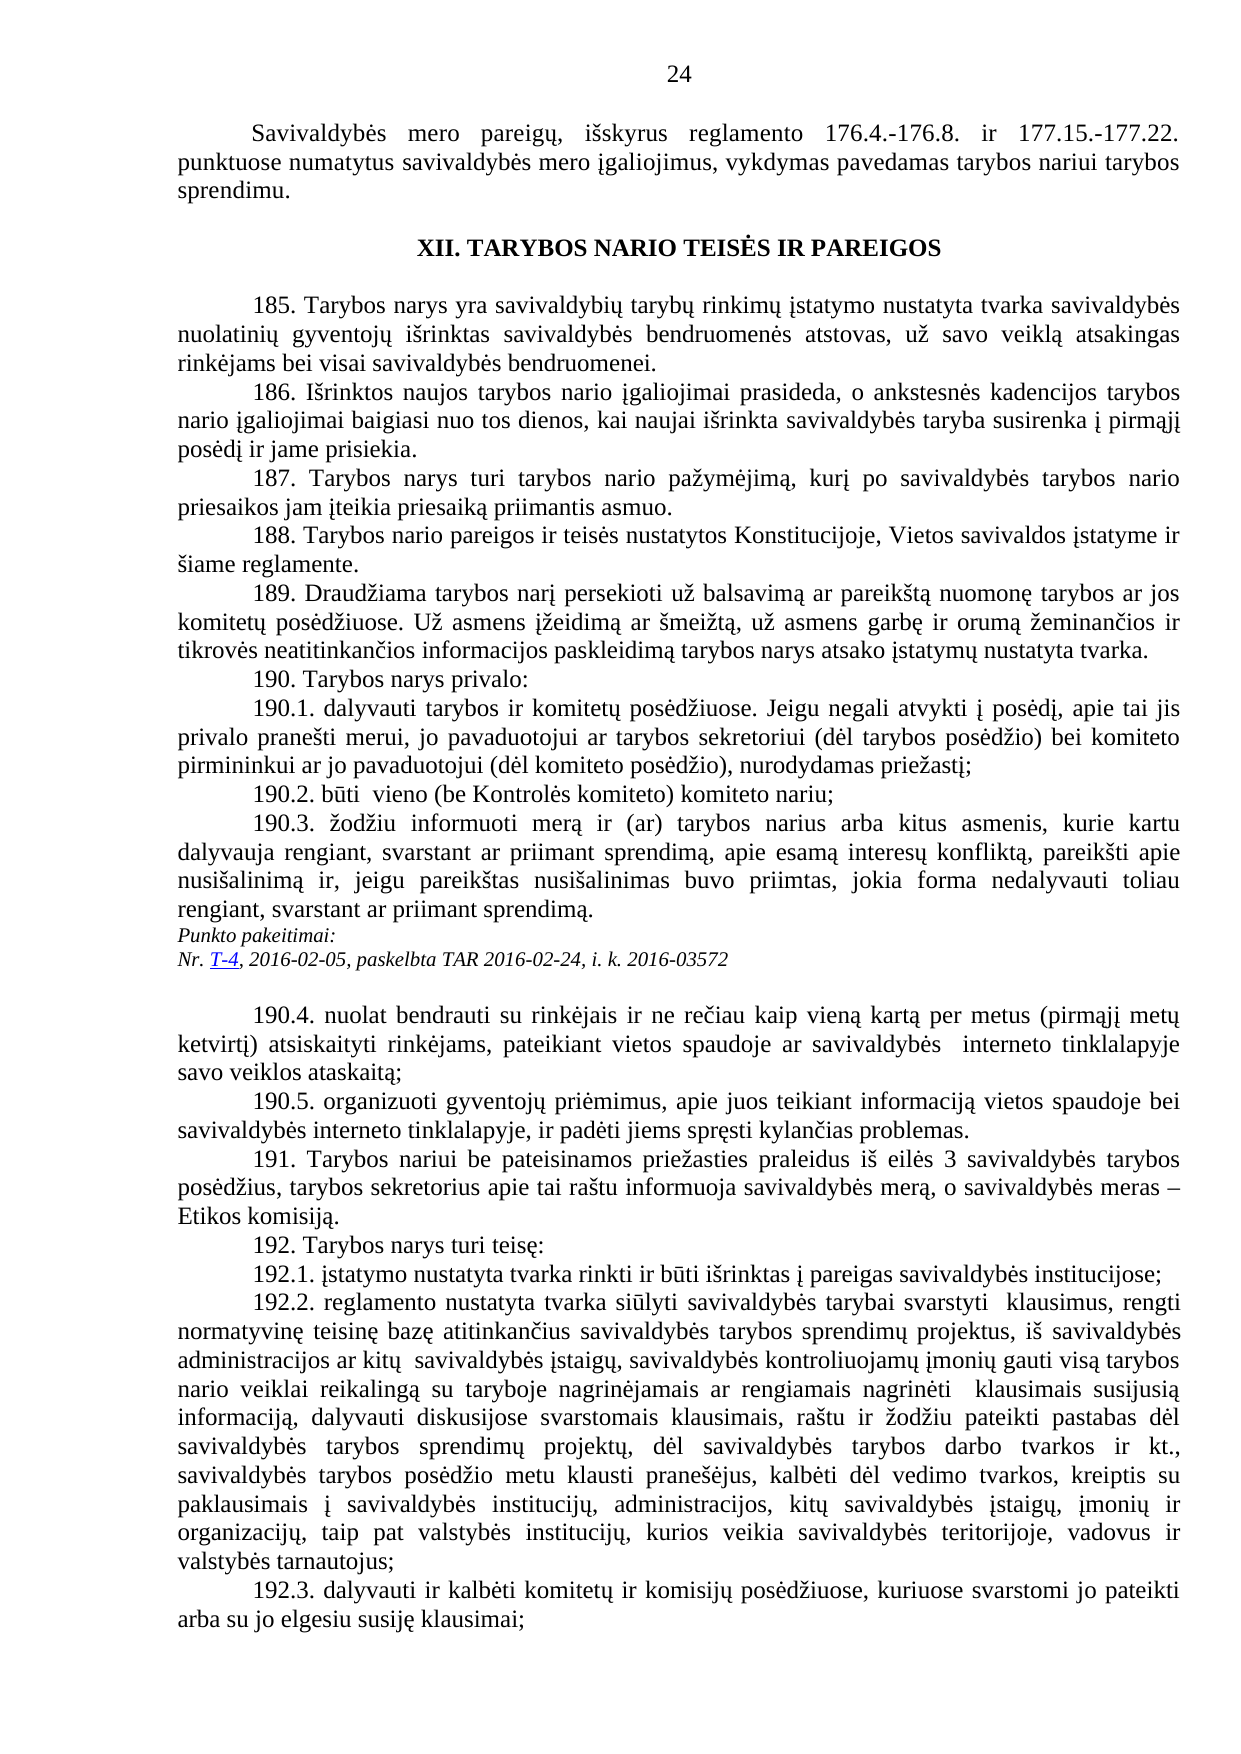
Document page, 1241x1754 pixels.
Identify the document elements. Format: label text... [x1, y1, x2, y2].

text 192.2. reglamento nustatyta tvarka siūlyti savivaldybės tarybai svarstyti klausimus, rengti normatyvinę teisinę bazę atitinkančius savivaldybės tarybos sprendimų projektus, iš savivaldybės administracijos ar kitų savivaldybės įstaigų, savivaldybės kontroliuojamų įmonių gauti visą tarybos nario veiklai reikalingą su taryboje nagrinėjamais ar rengiamais nagrinėti klausimais susijusią informaciją, dalyvauti diskusijose svarstomais klausimais, raštu ir žodžiu pateikti pastabas dėl savivaldybės tarybos sprendimų projektų, dėl savivaldybės tarybos darbo tvarkos ir kt., savivaldybės tarybos posėdžio metu klausti pranešėjus, kalbėti dėl vedimo tvarkos, kreiptis su paklausimais į savivaldybės institucijų, administracijos, kitų savivaldybės įstaigų, įmonių ir organizacijų, taip pat valstybės institucijų, kurios veikia savivaldybės teritorijoje, vadovus ir valstybės tarnautojus; [177, 1287, 1181, 1575]
text 190.5. organizuoti gyventojų priėmimus, apie juos teikiant informaciją vietos spaudoje bei savivaldybės interneto tinklalapyje, ir padėti jiems spręsti kylančias problemas. [177, 1086, 1181, 1144]
text 190.2. būti vieno (be Kontrolės komiteto) komiteto nariu; [177, 779, 1181, 808]
text 187. Tarybos narys turi tarybos nario pažymėjimą, kurį po savivaldybės tarybos nario priesaikos jam įteikia priesaiką priimantis asmuo. [177, 463, 1181, 521]
text 192. Tarybos narys turi teisę: [177, 1230, 1181, 1259]
text 186. Išrinktos naujos tarybos nario įgaliojimai prasideda, o ankstesnės kadencijos tarybos nario įgaliojimai baigiasi nuo tos dienos, kai naujai išrinkta savivaldybės taryba susirenka į pirmąjį posėdį ir jame prisiekia. [177, 377, 1181, 463]
text 190.4. nuolat bendrauti su rinkėjais ir ne rečiau kaip vieną kartą per metus (pirmąjį metų ketvirtį) atsiskaityti rinkėjams, pateikiant vietos spaudoje ar savivaldybės interneto tinklalapyje savo veiklos ataskaitą; [177, 1000, 1181, 1086]
text 189. Draudžiama tarybos narį persekioti už balsavimą ar pareikštą nuomonę tarybos ar jos komitetų posėdžiuose. Už asmens įžeidimą ar šmeižtą, už asmens garbę ir orumą žeminančios ir tikrovės neatitinkančios informacijos paskleidimą tarybos narys atsako įstatymų nustatyta tvarka. [177, 578, 1181, 664]
text 190.3. žodžiu informuoti merą ir (ar) tarybos narius arba kitus asmenis, kurie kartu dalyvauja rengiant, svarstant ar priimant sprendimą, apie esamą interesų konfliktą, pareikšti apie nusišalinimą ir, jeigu pareikštas nusišalinimas buvo priimtas, jokia forma nedalyvauti toliau rengiant, svarstant ar priimant sprendimą. [177, 808, 1181, 923]
text 188. Tarybos nario pareigos ir teisės nustatytos Konstitucijoje, Vietos savivaldos įstatyme ir šiame reglamente. [177, 521, 1181, 578]
text XII. TARYBOS NARIO TEISĖS IR PAREIGOS [177, 233, 1181, 262]
text 190. Tarybos narys privalo: [177, 664, 1181, 693]
text Punkto pakeitimai: [177, 923, 1181, 947]
text 191. Tarybos nariui be pateisinamos priežasties praleidus iš eilės 3 savivaldybės tarybos posėdžius, tarybos sekretorius apie tai raštu informuoja savivaldybės merą, o savivaldybės meras – Etikos komisiją. [177, 1144, 1181, 1230]
text 192.3. dalyvauti ir kalbėti komitetų ir komisijų posėdžiuose, kuriuose svarstomi jo pateikti arba su jo elgesiu susiję klausimai; [177, 1575, 1181, 1632]
text Nr. T-4, 2016-02-05, paskelbta TAR 2016-02-24, i. k. 2016-03572 [177, 947, 1181, 971]
text Savivaldybės mero pareigų, išskyrus reglamento 176.4.-176.8. ir 177.15.-177.22. punktuose numatytus savivaldybės mero įgaliojimus, vykdymas pavedamas tarybos nariui tarybos sprendimu. [177, 118, 1181, 204]
text 192.1. įstatymo nustatyta tvarka rinkti ir būti išrinktas į pareigas savivaldybės institucijose; [177, 1259, 1181, 1287]
text 190.1. dalyvauti tarybos ir komitetų posėdžiuose. Jeigu negali atvykti į posėdį, apie tai jis privalo pranešti merui, jo pavaduotojui ar tarybos sekretoriui (dėl tarybos posėdžio) bei komiteto pirmininkui ar jo pavaduotojui (dėl komiteto posėdžio), nurodydamas priežastį; [177, 693, 1181, 779]
text 185. Tarybos narys yra savivaldybių tarybų rinkimų įstatymo nustatyta tvarka savivaldybės nuolatinių gyventojų išrinktas savivaldybės bendruomenės atstovas, už savo veiklą atsakingas rinkėjams bei visai savivaldybės bendruomenei. [177, 291, 1181, 377]
